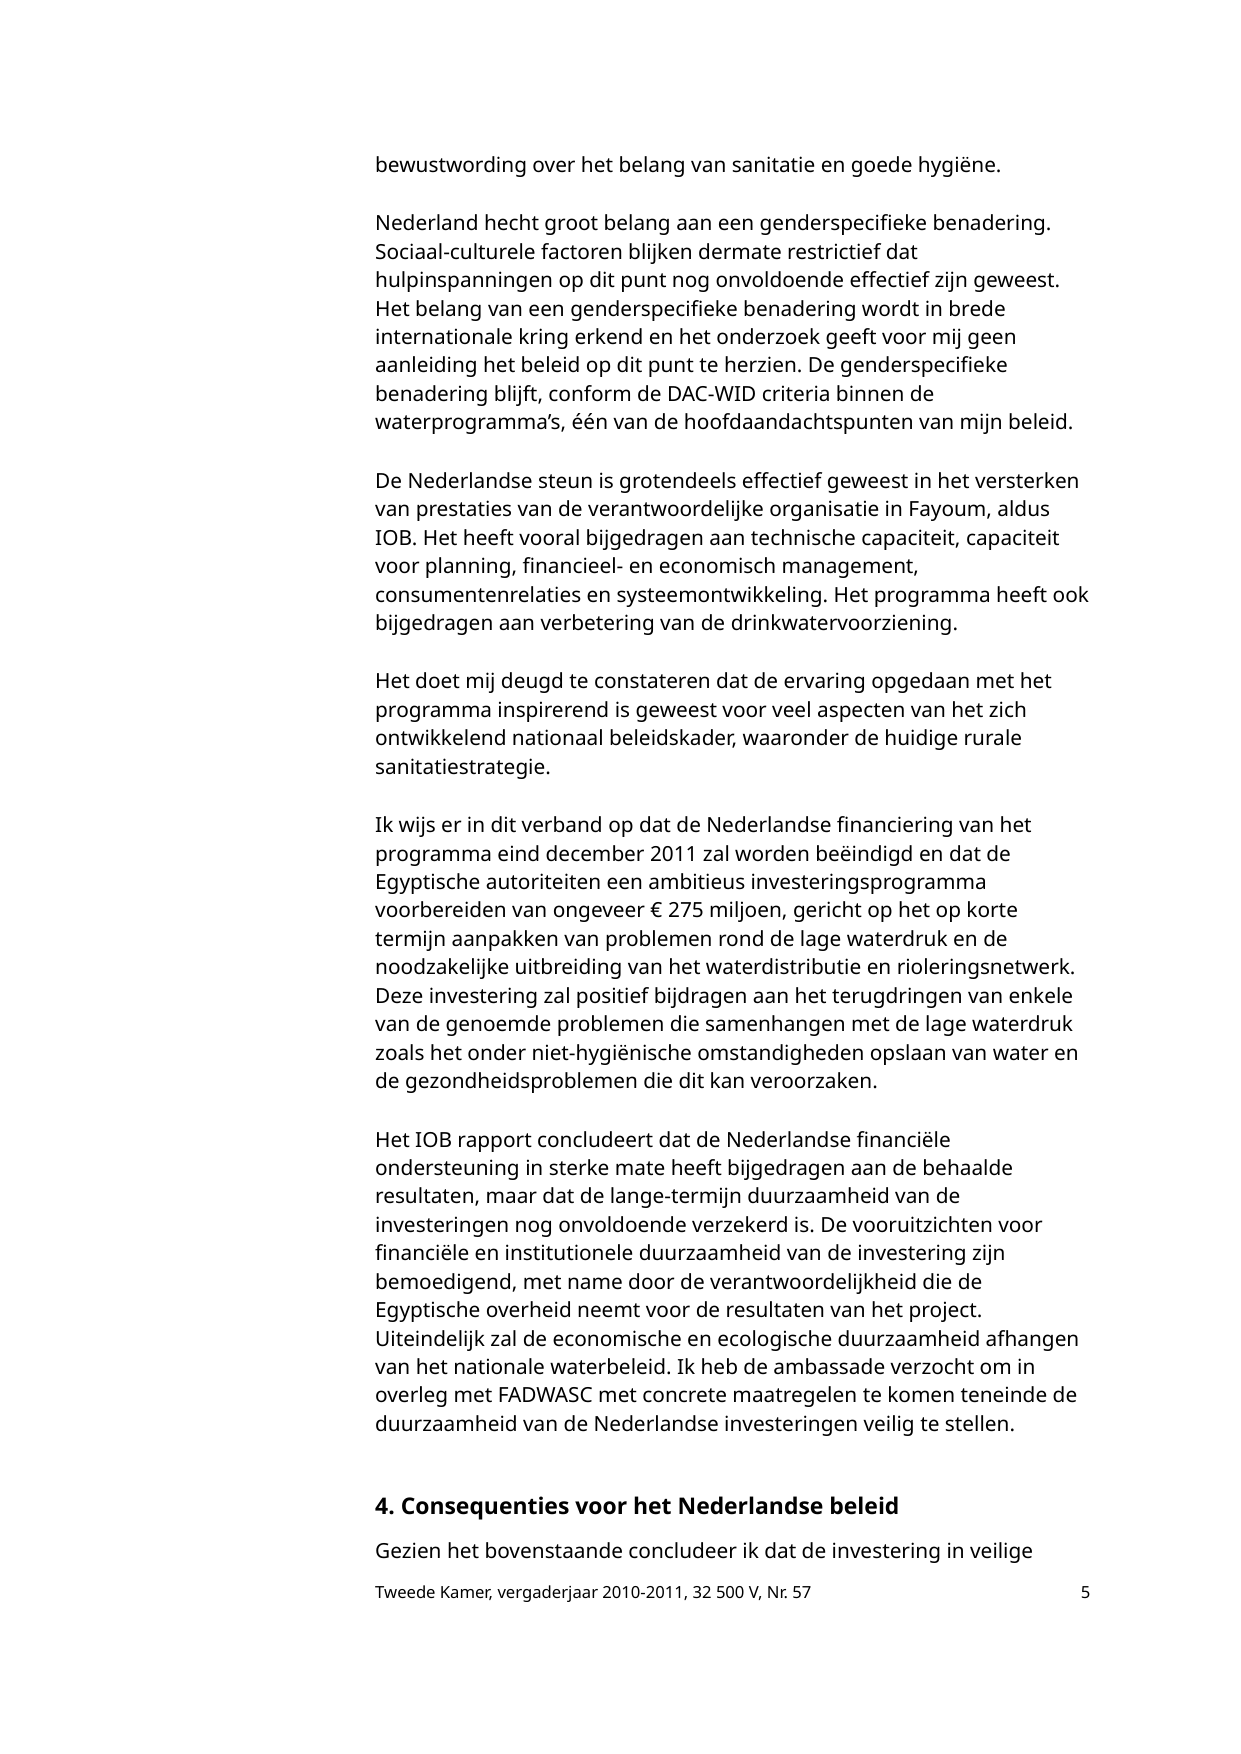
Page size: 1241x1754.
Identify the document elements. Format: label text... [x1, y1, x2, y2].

text De Nederlandse steun is grotendeels effectief geweest in het versterken van prestaties van de verantwoordelijke organisatie in Fayoum, aldus IOB. Het heeft vooral bijgedragen aan technische capaciteit, capaciteit voor planning, financieel- en economisch management, consumentenrelaties en systeemontwikkeling. Het programma heeft ook bijgedragen aan verbetering van de drinkwatervoorziening. [375, 466, 1090, 637]
text Deze investering zal positief bijdragen aan het terugdringen van enkele van de genoemde problemen die samenhangen met de lage waterdruk zoals het onder niet-hygiënische omstandigheden opslaan van water en de gezondheidsproblemen die dit kan veroorzaken. [375, 981, 1090, 1095]
text Het doet mij deugd te constateren dat de ervaring opgedaan met het programma inspirerend is geweest voor veel aspecten van het zich ontwikkelend nationaal beleidskader, waaronder de huidige rurale sanitatiestrategie. [375, 667, 1090, 780]
text Ik wijs er in dit verband op dat de Nederlandse financiering van het programma eind december 2011 zal worden beëindigd en dat de Egyptische autoriteiten een ambitieus investeringsprogramma voorbereiden van ongeveer € 275 miljoen, gericht op het op korte termijn aanpakken van problemen rond de lage waterdruk en de noodzakelijke uitbreiding van het waterdistributie en rioleringsnetwerk. [375, 810, 1090, 981]
text Gezien het bovenstaande concludeer ik dat de investering in veilige [375, 1536, 1090, 1565]
text Het IOB rapport concludeert dat de Nederlandse financiële ondersteuning in sterke mate heeft bijgedragen aan de behaalde resultaten, maar dat de lange-termijn duurzaamheid van de investeringen nog onvoldoende verzekerd is. De vooruitzichten voor financiële en institutionele duurzaamheid van de investering zijn bemoedigend, met name door de verantwoordelijkheid die de Egyptische overheid neemt voor de resultaten van het project. Uiteindelijk zal de economische en ecologische duurzaamheid afhangen van het nationale waterbeleid. Ik heb de ambassade verzocht om in overleg met FADWASC met concrete maatregelen te komen teneinde de duurzaamheid van de Nederlandse investeringen veilig te stellen. [375, 1125, 1090, 1437]
subtitle 4. Consequenties voor het Nederlandse beleid [375, 1490, 1090, 1521]
text Nederland hecht groot belang aan een genderspecifieke benadering. Sociaal-culturele factoren blijken dermate restrictief dat hulpinspanningen op dit punt nog onvoldoende effectief zijn geweest. Het belang van een genderspecifieke benadering wordt in brede internationale kring erkend en het onderzoek geeft voor mij geen aanleiding het beleid op dit punt te herzien. De genderspecifieke benadering blijft, conform de DAC-WID criteria binnen de waterprogramma’s, één van de hoofdaandachtspunten van mijn beleid. [375, 208, 1090, 436]
text bewustwording over het belang van sanitatie en goede hygiëne. [375, 150, 1090, 178]
